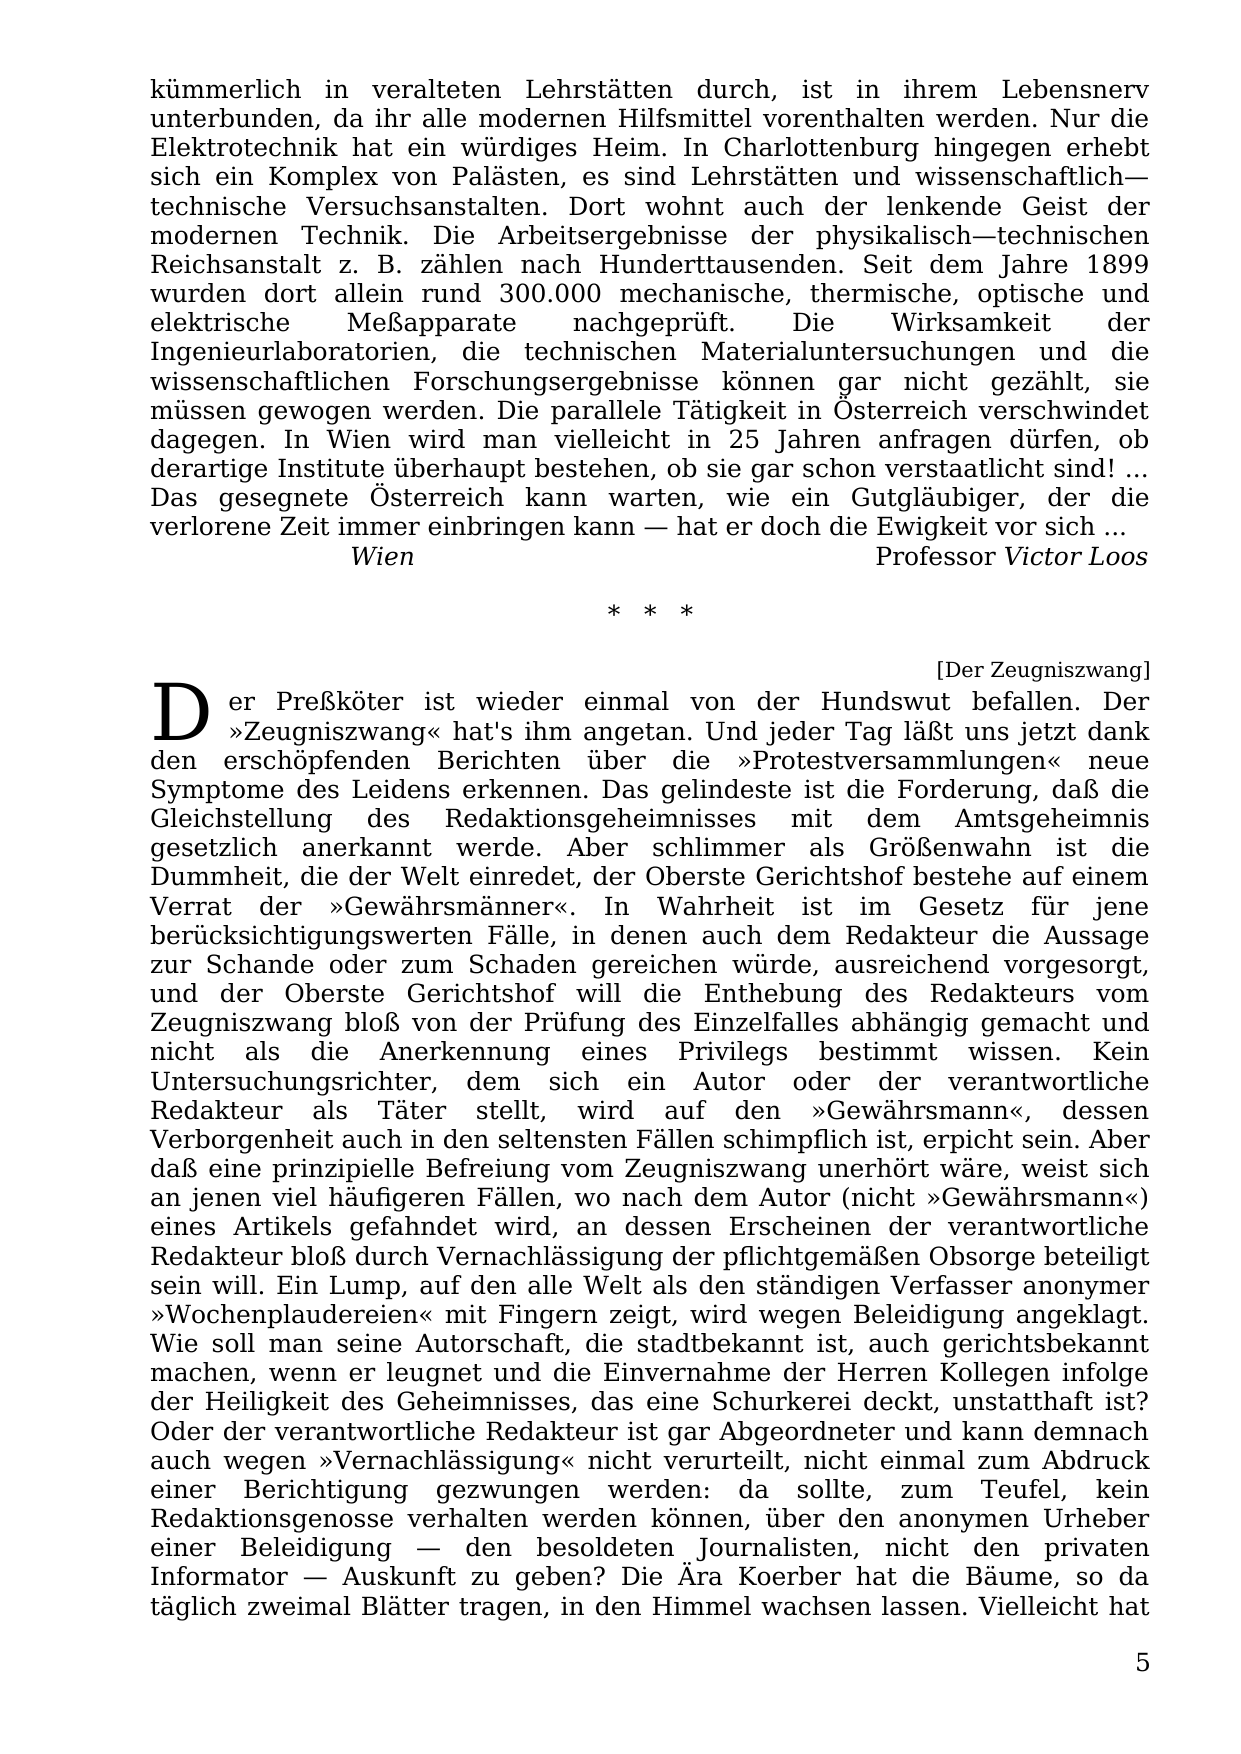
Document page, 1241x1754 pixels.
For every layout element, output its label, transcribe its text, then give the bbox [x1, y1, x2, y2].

text Wien Professor Victor Loos [150, 542, 1151, 571]
text kümmerlich in veralteten Lehrstätten durch, ist in ihrem Lebensnerv unterbunden, da ihr alle modernen Hilfsmittel vorenthalten werden. Nur die Elektrotechnik hat ein würdiges Heim. In Charlottenburg hingegen erhebt sich ein Komplex von Palästen, es sind Lehrstätten und wissenschaftlich—technische Versuchsanstalten. Dort wohnt auch der lenkende Geist der modernen Technik. Die Arbeitsergebnisse der physikalisch—technischen Reichsanstalt z. B. zählen nach Hunderttausenden. Seit dem Jahre 1899 wurden dort allein rund 300.000 mechanische, thermische, optische und elektrische Meßapparate nachgeprüft. Die Wirksamkeit der Ingenieurlaboratorien, die technischen Materialuntersuchungen und die wissenschaftlichen Forschungsergebnisse können gar nicht gezählt, sie müssen gewogen werden. Die parallele Tätigkeit in Österreich verschwindet dagegen. In Wien wird man vielleicht in 25 Jahren anfragen dürfen, ob derartige Institute überhaupt bestehen, ob sie gar schon verstaatlicht sind! ... Das gesegnete Österreich kann warten, wie ein Gutgläubiger, der die verlorene Zeit immer einbringen kann — hat er doch die Ewigkeit vor sich ... [150, 75, 1151, 542]
text [Der Zeugniszwang] [150, 658, 1151, 683]
text * * * [150, 600, 1151, 629]
text Der Preßköter ist wieder einmal von der Hundswut befallen. Der »Zeugniszwang« hat's ihm angetan. Und jeder Tag läßt uns jetzt dank den erschöpfenden Berichten über die »Protestversammlungen« neue Symptome des Leidens erkennen. Das gelindeste ist die Forderung, daß die Gleichstellung des Redaktionsgeheimnisses mit dem Amtsgeheimnis gesetzlich anerkannt werde. Aber schlimmer als Größenwahn ist die Dummheit, die der Welt einredet, der Oberste Gerichtshof bestehe auf einem Verrat der »Gewährsmänner«. In Wahrheit ist im Gesetz für jene berücksichtigungswerten Fälle, in denen auch dem Redakteur die Aussage zur Schande oder zum Schaden gereichen würde, ausreichend vorgesorgt, und der Oberste Gerichtshof will die Enthebung des Redakteurs vom Zeugniszwang bloß von der Prüfung des Einzelfalles abhängig gemacht und nicht als die Anerkennung eines Privilegs bestimmt wissen. Kein Untersuchungsrichter, dem sich ein Autor oder der verantwortliche Redakteur als Täter stellt, wird auf den »Gewährsmann«, dessen Verborgenheit auch in den seltensten Fällen schimpflich ist, erpicht sein. Aber daß eine prinzipielle Befreiung vom Zeugniszwang unerhört wäre, weist sich an jenen viel häufigeren Fällen, wo nach dem Autor (nicht »Gewährsmann«) eines Artikels gefahndet wird, an dessen Erscheinen der verantwortliche Redakteur bloß durch Vernachlässigung der pflichtgemäßen Obsorge beteiligt sein will. Ein Lump, auf den alle Welt als den ständigen Verfasser anonymer »Wochenplaudereien« mit Fingern zeigt, wird wegen Beleidigung angeklagt. Wie soll man seine Autorschaft, die stadtbekannt ist, auch gerichtsbekannt machen, wenn er leugnet und die Einvernahme der Herren Kollegen infolge der Heiligkeit des Geheimnisses, das eine Schurkerei deckt, unstatthaft ist? Oder der verantwortliche Redakteur ist gar Abgeordneter und kann demnach auch wegen »Vernachlässigung« nicht verurteilt, nicht einmal zum Abdruck einer Berichtigung gezwungen werden: da sollte, zum Teufel, kein Redaktionsgenosse verhalten werden können, über den anonymen Urheber einer Beleidigung — den besoldeten Journalisten, nicht den privaten Informator — Auskunft zu geben? Die Ära Koerber hat die Bäume, so da täglich zweimal Blätter tragen, in den Himmel wachsen lassen. Vielleicht hat [150, 683, 1151, 1621]
